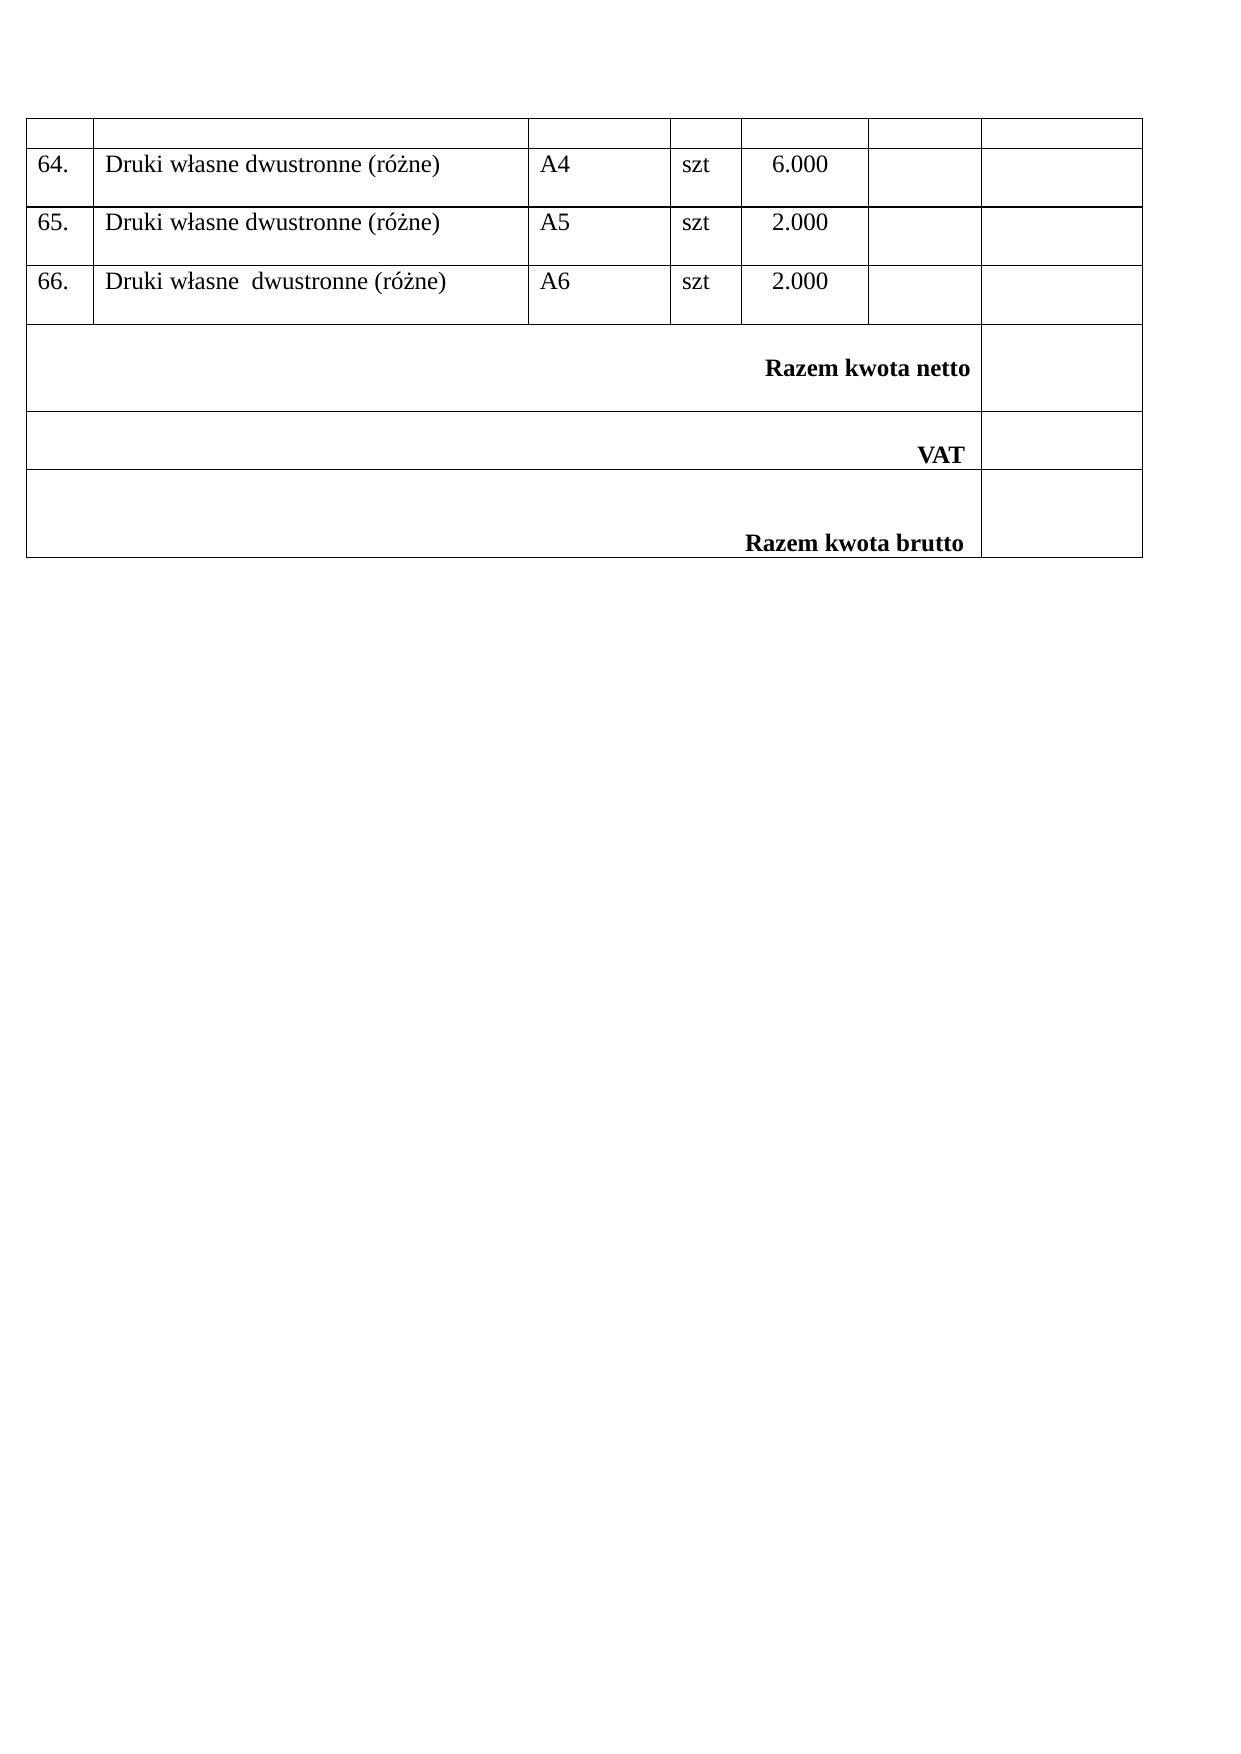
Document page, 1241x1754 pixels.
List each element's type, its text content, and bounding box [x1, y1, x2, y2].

table_cell A4 [529, 149, 670, 206]
table_cell szt [671, 208, 741, 265]
table_cell A6 [529, 266, 670, 323]
table_cell Druki własne dwustronne (różne) [94, 149, 528, 206]
table_cell Druki własne dwustronne (różne) [94, 266, 528, 323]
table_cell [982, 119, 1142, 148]
table_cell [982, 470, 1142, 557]
table_cell A5 [529, 208, 670, 265]
table_cell Druki własne dwustronne (różne) [94, 208, 528, 265]
table_cell [869, 119, 981, 148]
table_cell [869, 208, 981, 265]
table_cell 2.000 [742, 266, 868, 323]
table_cell 64. [27, 149, 93, 206]
table_cell szt [671, 149, 741, 206]
table_cell [982, 325, 1142, 411]
table_cell [529, 119, 670, 148]
table_cell [27, 119, 93, 148]
table_cell szt [671, 266, 741, 323]
table_cell [869, 149, 981, 206]
table_cell Razem kwota brutto [27, 470, 981, 557]
table_cell [742, 119, 868, 148]
table_cell [869, 266, 981, 323]
table_cell Razem kwota netto [27, 325, 981, 411]
table_cell 65. [27, 208, 93, 265]
table_cell VAT [27, 412, 981, 469]
table_cell [982, 412, 1142, 469]
table_cell 6.000 [742, 149, 868, 206]
table_cell 66. [27, 266, 93, 323]
table_cell 2.000 [742, 208, 868, 265]
table_cell [982, 266, 1142, 323]
table_cell [94, 119, 528, 148]
table_cell [671, 119, 741, 148]
table_cell [982, 208, 1142, 265]
table_cell [982, 149, 1142, 206]
